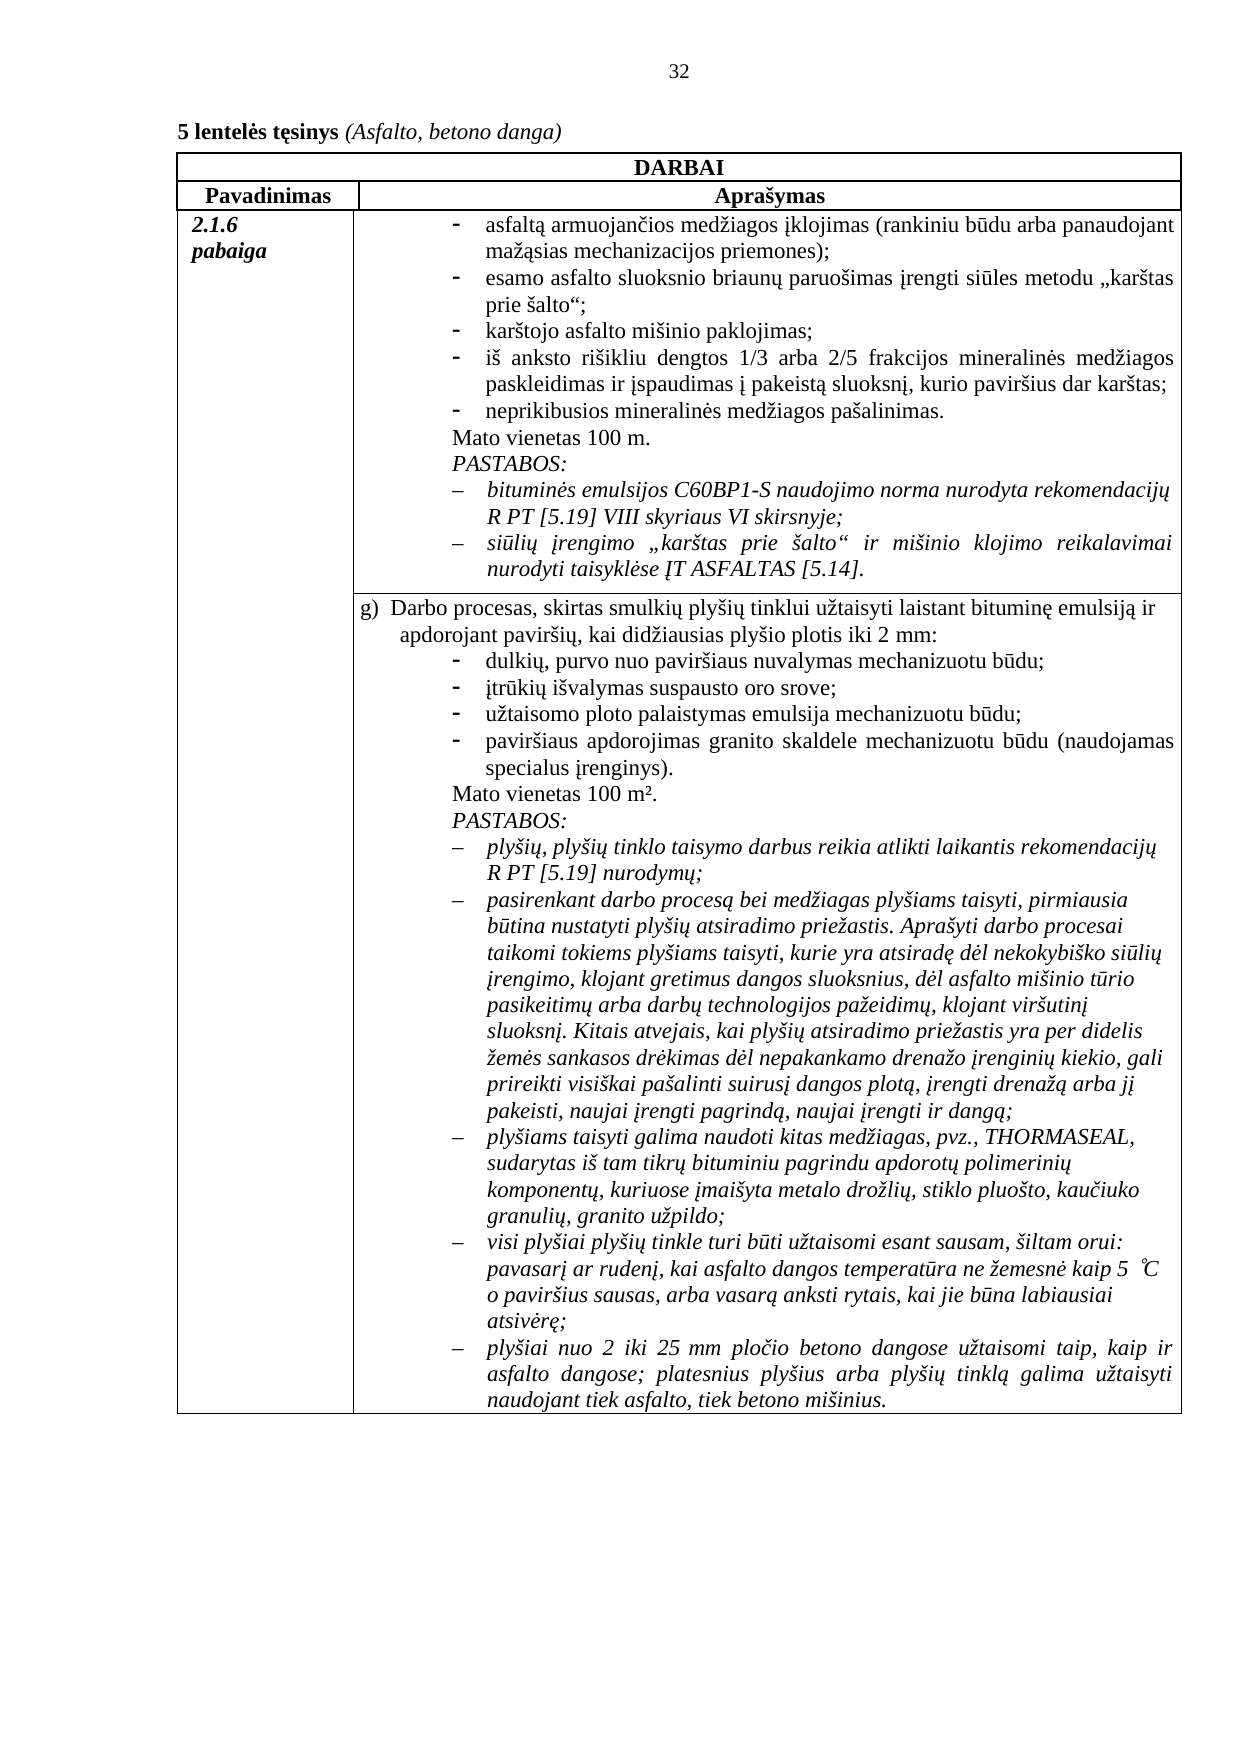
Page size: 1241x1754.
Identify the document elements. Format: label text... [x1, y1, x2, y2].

text 5 lentelės tęsinys (Asfalto, betono danga) [177, 118, 1181, 144]
table_header DARBAI [178, 154, 1180, 180]
table_cell 2.1.6 pabaiga [178, 211, 353, 1413]
table_cell  asfaltą armuojančios medžiagos įklojimas (rankiniu būdu arba panaudojant mažąsias mechanizacijos priemones);  esamo asfalto sluoksnio briaunų paruošimas įrengti siūles metodu „karštas prie šalto“;  karštojo asfalto mišinio paklojimas;  iš anksto rišikliu dengtos 1/3 arba 2/5 frakcijos mineralinės medžiagos paskleidimas ir įspaudimas į pakeistą sluoksnį, kurio paviršius dar karštas;  neprikibusios mineralinės medžiagos pašalinimas. Mato vienetas 100 m. PASTABOS: – bituminės emulsijos C60BP1-S naudojimo norma nurodyta rekomendacijų R PT [5.19] VIII skyriaus VI skirsnyje; – siūlių įrengimo „karštas prie šalto“ ir mišinio klojimo reikalavimai nurodyti taisyklėse ĮT ASFALTAS [5.14]. [354, 211, 1181, 593]
table_cell Pavadinimas [178, 182, 358, 209]
table_cell Aprašymas [360, 182, 1180, 209]
table_cell g) Darbo procesas, skirtas smulkių plyšių tinklui užtaisyti laistant bituminę emulsiją ir apdorojant paviršių, kai didžiausias plyšio plotis iki 2 mm:  dulkių, purvo nuo paviršiaus nuvalymas mechanizuotu būdu;  įtrūkių išvalymas suspausto oro srove;  užtaisomo ploto palaistymas emulsija mechanizuotu būdu;  paviršiaus apdorojimas granito skaldele mechanizuotu būdu (naudojamas specialus įrenginys). Mato vienetas 100 m². PASTABOS: – plyšių, plyšių tinklo taisymo darbus reikia atlikti laikantis rekomendacijų R PT [5.19] nurodymų; – pasirenkant darbo procesą bei medžiagas plyšiams taisyti, pirmiausia būtina nustatyti plyšių atsiradimo priežastis. Aprašyti darbo procesai taikomi tokiems plyšiams taisyti, kurie yra atsiradę dėl nekokybiško siūlių įrengimo, klojant gretimus dangos sluoksnius, dėl asfalto mišinio tūrio pasikeitimų arba darbų technologijos pažeidimų, klojant viršutinį sluoksnį. Kitais atvejais, kai plyšių atsiradimo priežastis yra per didelis žemės sankasos drėkimas dėl nepakankamo drenažo įrenginių kiekio, gali prireikti visiškai pašalinti suirusį dangos plotą, įrengti drenažą arba jį pakeisti, naujai įrengti pagrindą, naujai įrengti ir dangą; – plyšiams taisyti galima naudoti kitas medžiagas, pvz., THORMASEAL, sudarytas iš tam tikrų bituminiu pagrindu apdorotų polimerinių komponentų, kuriuose įmaišyta metalo drožlių, stiklo pluošto, kaučiuko granulių, granito užpildo; – visi plyšiai plyšių tinkle turi būti užtaisomi esant sausam, šiltam orui: pavasarį ar rudenį, kai asfalto dangos temperatūra ne žemesnė kaip 5 C o paviršius sausas, arba vasarą anksti rytais, kai jie būna labiausiai atsivėrę; – plyšiai nuo 2 iki 25 mm pločio betono dangose užtaisomi taip, kaip ir asfalto dangose; platesnius plyšius arba plyšių tinklą galima užtaisyti naudojant tiek asfalto, tiek betono mišinius. [354, 594, 1181, 1413]
